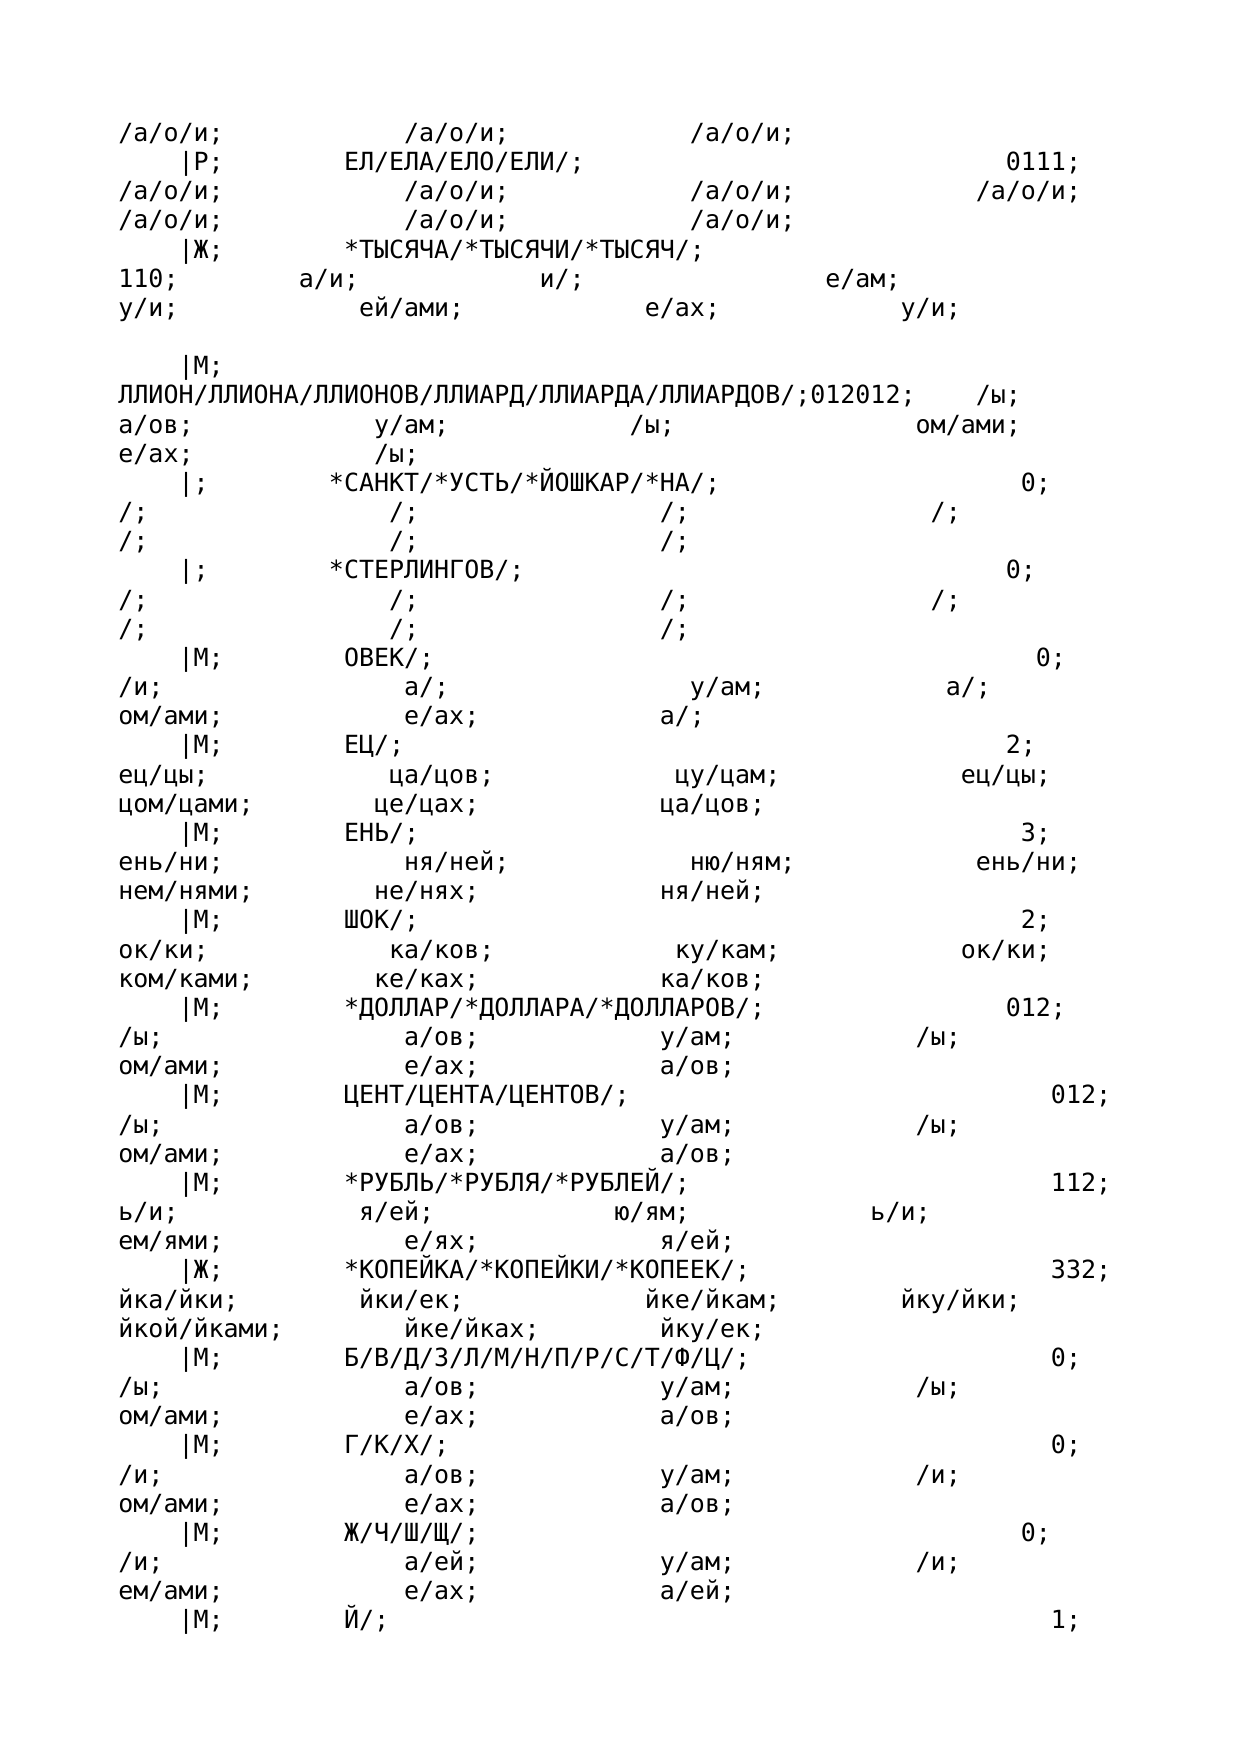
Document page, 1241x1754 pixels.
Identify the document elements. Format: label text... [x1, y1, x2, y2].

text /а/о/и; /а/о/и; /а/о/и; |Р; ЕЛ/ЕЛА/ЕЛО/ЕЛИ/; 0111; /а/о/и; /а/о/и; /а/о/и; /а/о/и; /а/о/и; /а/о/и; /а/о/и; |Ж; *ТЫСЯЧА/*ТЫСЯЧИ/*ТЫСЯЧ/; 110; а/и; и/; е/ам; у/и; ей/ами; е/ах; у/и; |М; ЛЛИОН/ЛЛИОНА/ЛЛИОНОВ/ЛЛИАРД/ЛЛИАРДА/ЛЛИАРДОВ/;012012; /ы; а/ов; у/ам; /ы; ом/ами; е/ах; /ы; |; *САНКТ/*УСТЬ/*ЙОШКАР/*НА/; 0; /; /; /; /; /; /; /; |; *СТЕРЛИНГОВ/; 0; /; /; /; /; /; /; /; |М; ОВЕК/; 0; /и; а/; у/ам; а/; ом/ами; е/ах; а/; |М; ЕЦ/; 2; ец/цы; ца/цов; цу/цам; ец/цы; цом/цами; це/цах; ца/цов; |М; ЕНЬ/; 3; ень/ни; ня/ней; ню/ням; ень/ни; нем/нями; не/нях; ня/ней; |М; ШОК/; 2; ок/ки; ка/ков; ку/кам; ок/ки; ком/ками; ке/ках; ка/ков; |М; *ДОЛЛАР/*ДОЛЛАРА/*ДОЛЛАРОВ/; 012; /ы; а/ов; у/ам; /ы; ом/ами; е/ах; а/ов; |М; ЦЕНТ/ЦЕНТА/ЦЕНТОВ/; 012; /ы; а/ов; у/ам; /ы; ом/ами; е/ах; а/ов; |М; *РУБЛЬ/*РУБЛЯ/*РУБЛЕЙ/; 112; ь/и; я/ей; ю/ям; ь/и; ем/ями; е/ях; я/ей; |Ж; *КОПЕЙКА/*КОПЕЙКИ/*КОПЕЕК/; 332; йка/йки; йки/ек; йке/йкам; йку/йки; йкой/йками; йке/йках; йку/ек; |М; Б/В/Д/З/Л/М/Н/П/Р/С/Т/Ф/Ц/; 0; /ы; а/ов; у/ам; /ы; ом/ами; е/ах; а/ов; |М; Г/К/Х/; 0; /и; а/ов; у/ам; /и; ом/ами; е/ах; а/ов; |М; Ж/Ч/Ш/Щ/; 0; /и; а/ей; у/ам; /и; ем/ами; е/ах; а/ей; |М; Й/; 1; [118, 118, 1122, 1635]
